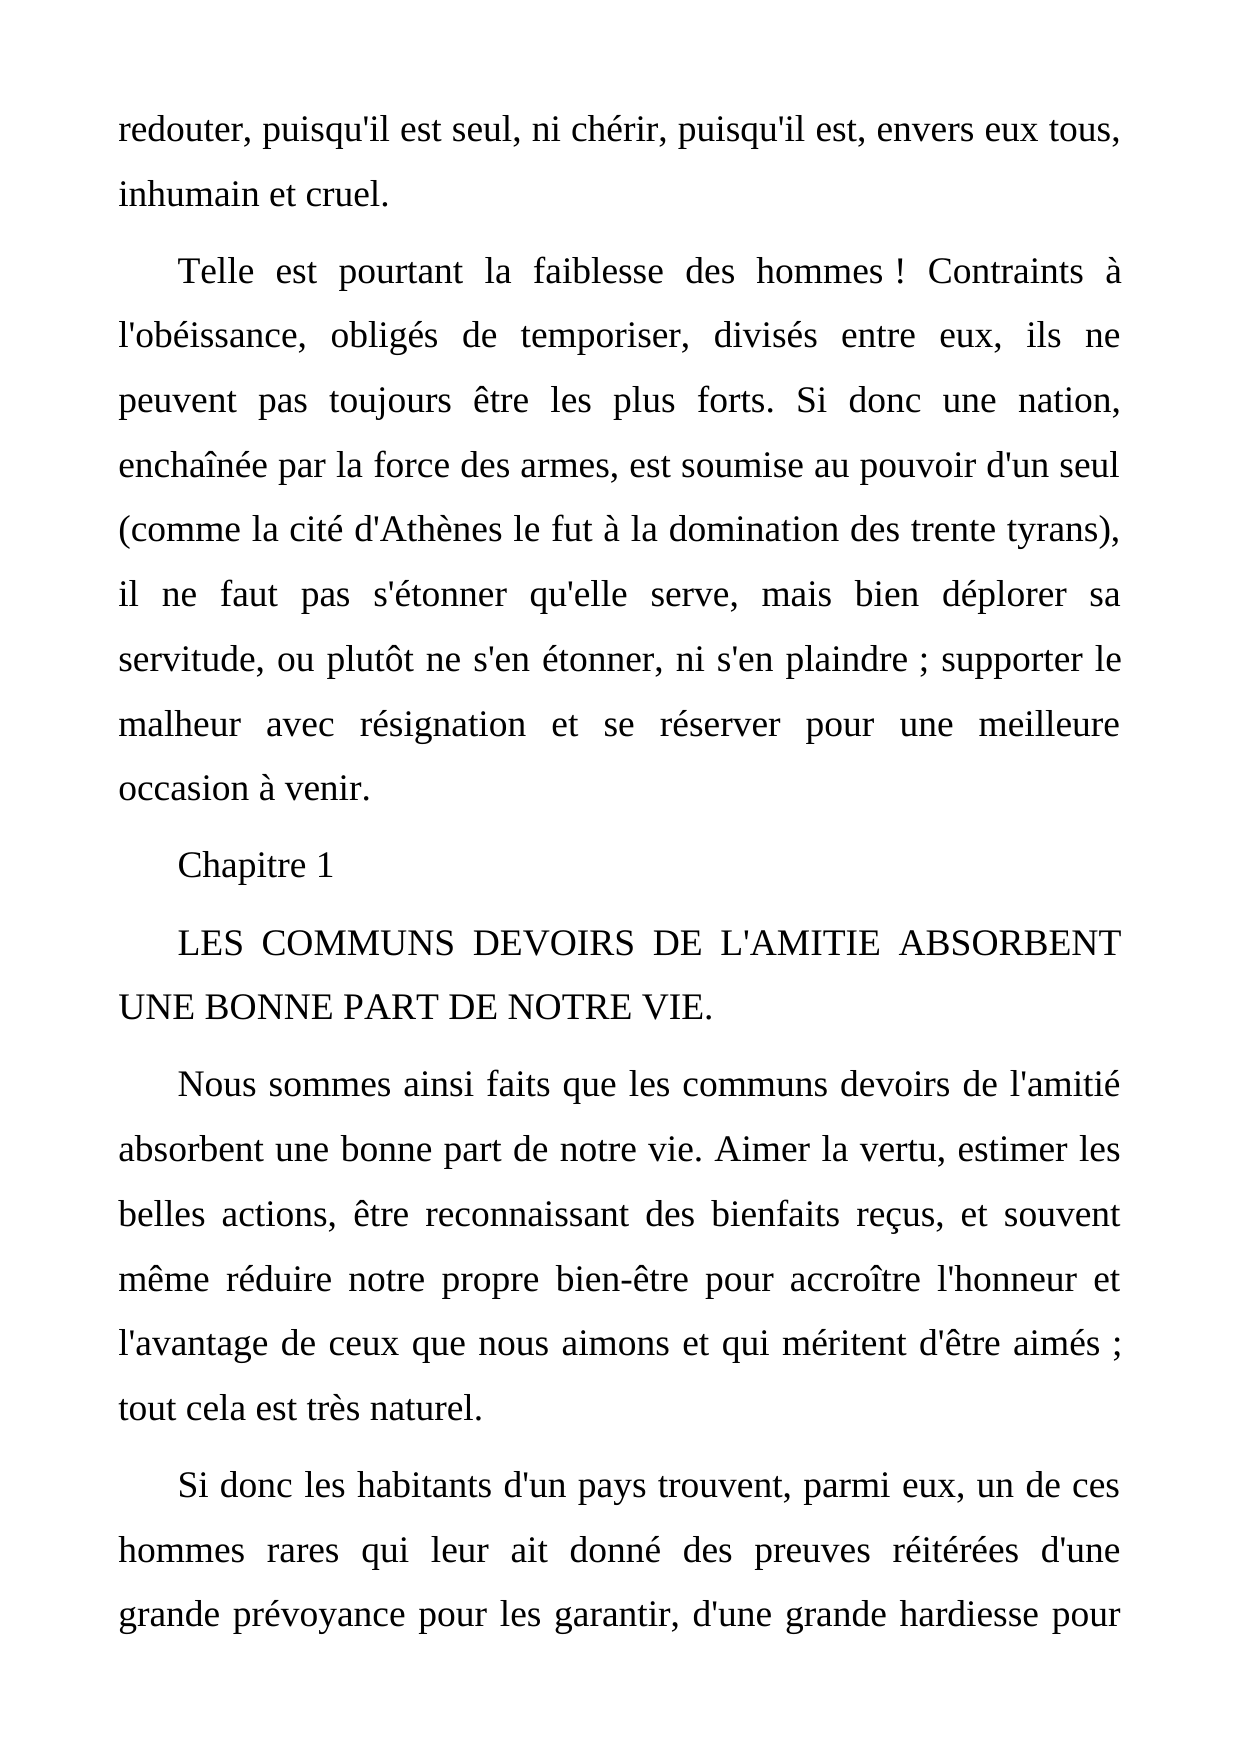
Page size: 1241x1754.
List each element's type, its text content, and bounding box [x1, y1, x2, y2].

text Telle est pourtant la faiblesse des hommes ! Contraints à l'obéissance, obligés de temporiser, divisés entre eux, ils ne peuvent pas toujours être les plus forts. Si donc une nation, enchaînée par la force des armes, est soumise au pouvoir d'un seul (comme la cité d'Athènes le fut à la domination des trente tyrans), il ne faut pas s'étonner qu'elle serve, mais bien déplorer sa servitude, ou plutôt ne s'en étonner, ni s'en plaindre ; supporter le malheur avec résignation et se réserver pour une meilleure occasion à venir. [118, 248, 1122, 809]
text Nous sommes ainsi faits que les communs devoirs de l'amitié absorbent une bonne part de notre vie. Aimer la vertu, estimer les belles actions, être reconnaissant des bienfaits reçus, et souvent même réduire notre propre bien-être pour accroître l'honneur et l'avantage de ceux que nous aimons et qui méritent d'être aimés ; tout cela est très naturel. [118, 1062, 1122, 1428]
text LES COMMUNS DEVOIRS DE L'AMITIE ABSORBENT UNE BONNE PART DE NOTRE VIE. [118, 920, 1122, 1028]
text Si donc les habitants d'un pays trouvent, parmi eux, un de ces hommes rares qui leur ait donné des preuves réitérées d'une grande prévoyance pour les garantir, d'une grande hardiesse pour [118, 1462, 1122, 1635]
text redouter, puisqu'il est seul, ni chérir, puisqu'il est, envers eux tous, inhumain et cruel. [118, 106, 1122, 214]
text Chapitre 1 [118, 843, 1122, 886]
